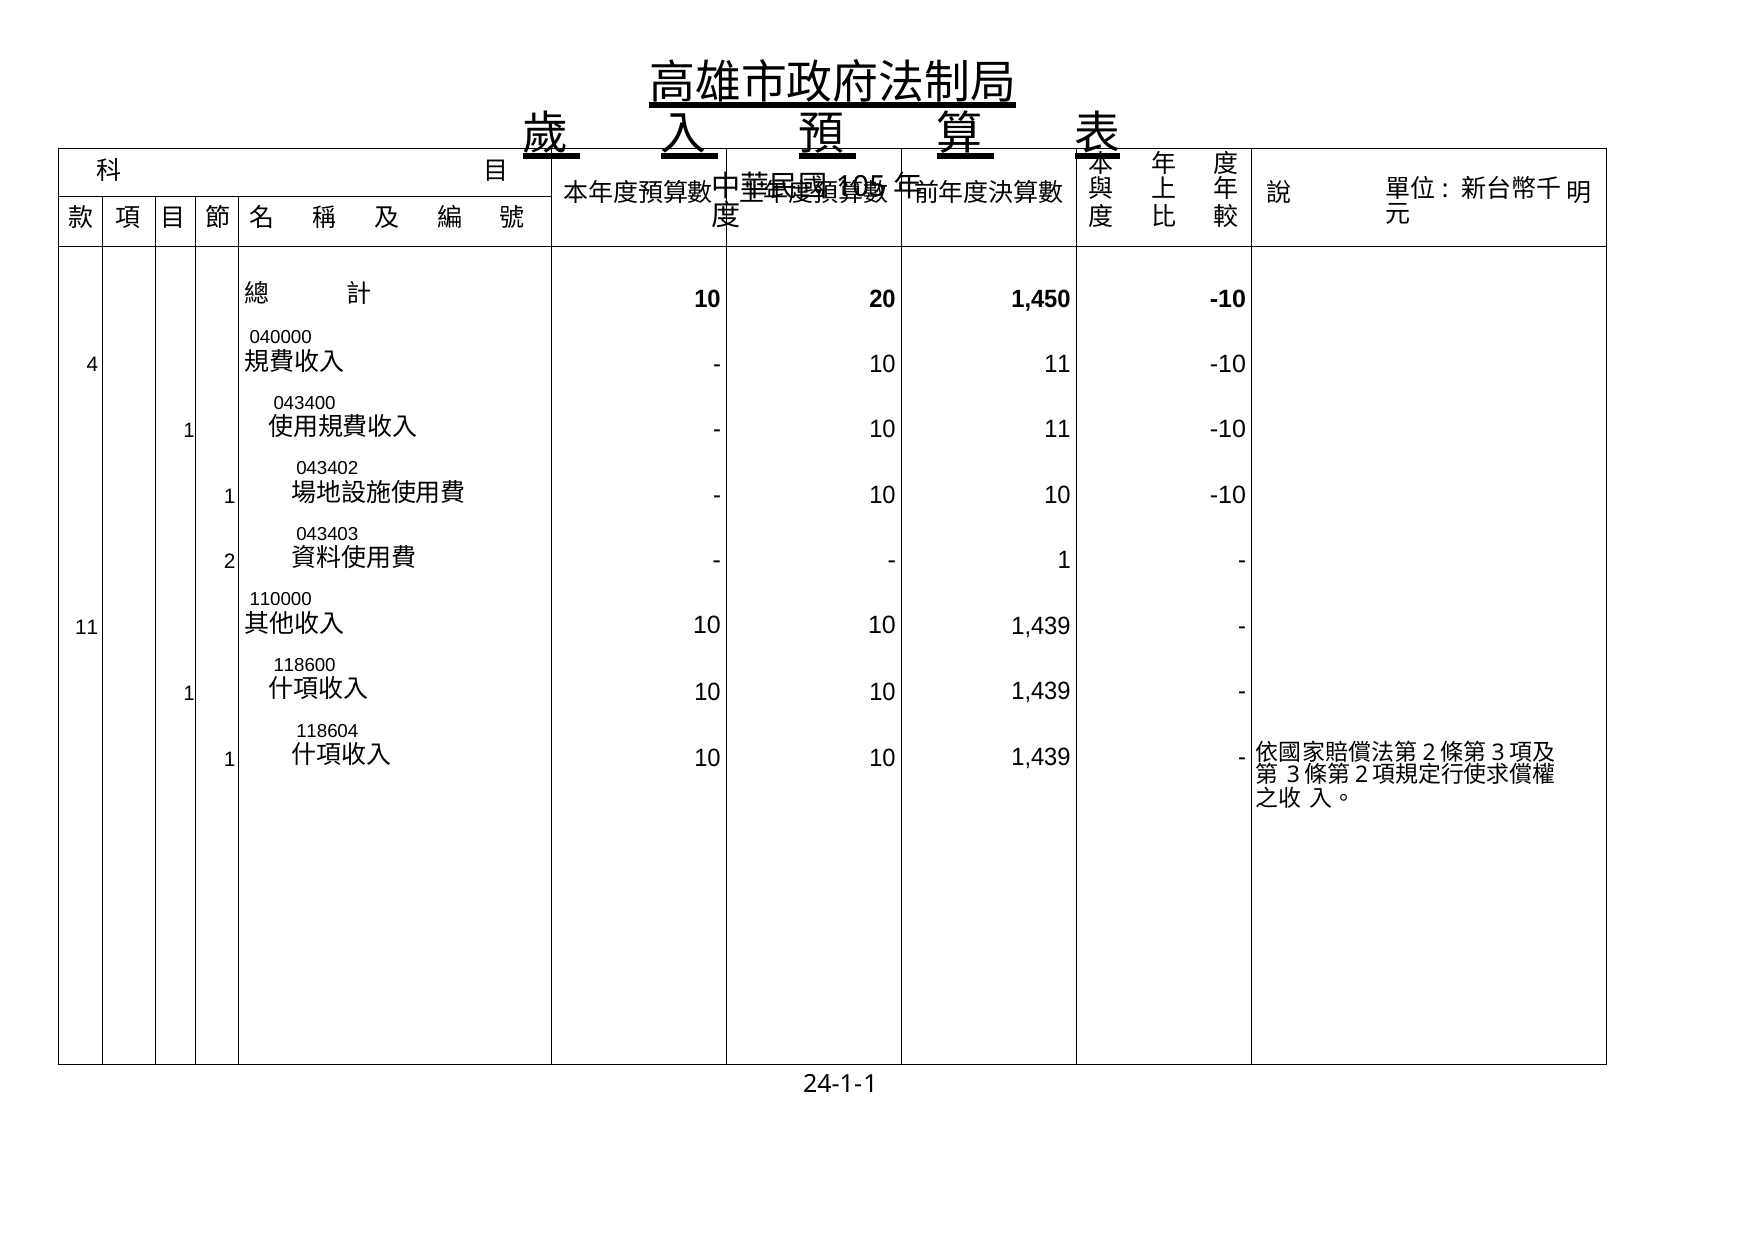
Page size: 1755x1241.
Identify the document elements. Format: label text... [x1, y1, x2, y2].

table_header 上年度預算數 [727, 177, 901, 246]
table_header 說 明 [1252, 149, 1606, 246]
table_cell 款 [59, 197, 102, 246]
table_cell 4 11 [59, 247, 102, 1064]
table_header 科 目 [59, 177, 551, 196]
table_cell [103, 247, 155, 1064]
table_cell 1,450 11 11 10 1 1,439 1,439 1,439 [902, 247, 1076, 1064]
table_cell 總 計 040000 規費收入 043400 使用規費收入 043402 場地設施使用費 043403 資料使用費 110000 其他收入 118600 什項收入 118604 什項收入 [239, 247, 551, 1064]
table_cell 10 - - - - 10 10 10 [552, 247, 726, 1064]
text 24-1-1 [61, 1065, 1619, 1099]
table_cell 目 [156, 197, 195, 246]
table_cell -10 -10 -10 -10 - - - - [1077, 247, 1251, 1064]
table_header 本年度預算數 [552, 177, 726, 246]
table_cell 項 [103, 197, 155, 246]
table_cell 1 2 1 [196, 247, 238, 1064]
table_cell 依國家賠償法第2條第3項及第 3條第2項規定行使求償權之收 入。 [1252, 247, 1606, 1064]
table_cell 節 [196, 197, 238, 246]
table_cell 1 1 [156, 247, 195, 1064]
table_header 本 年 度 與 上 年 度 比 較 [1077, 177, 1251, 246]
table_cell 20 10 10 10 - 10 10 10 [727, 247, 901, 1064]
table_cell 名 稱 及 編 號 [239, 197, 551, 246]
table_header 前年度決算數 [902, 177, 1076, 246]
